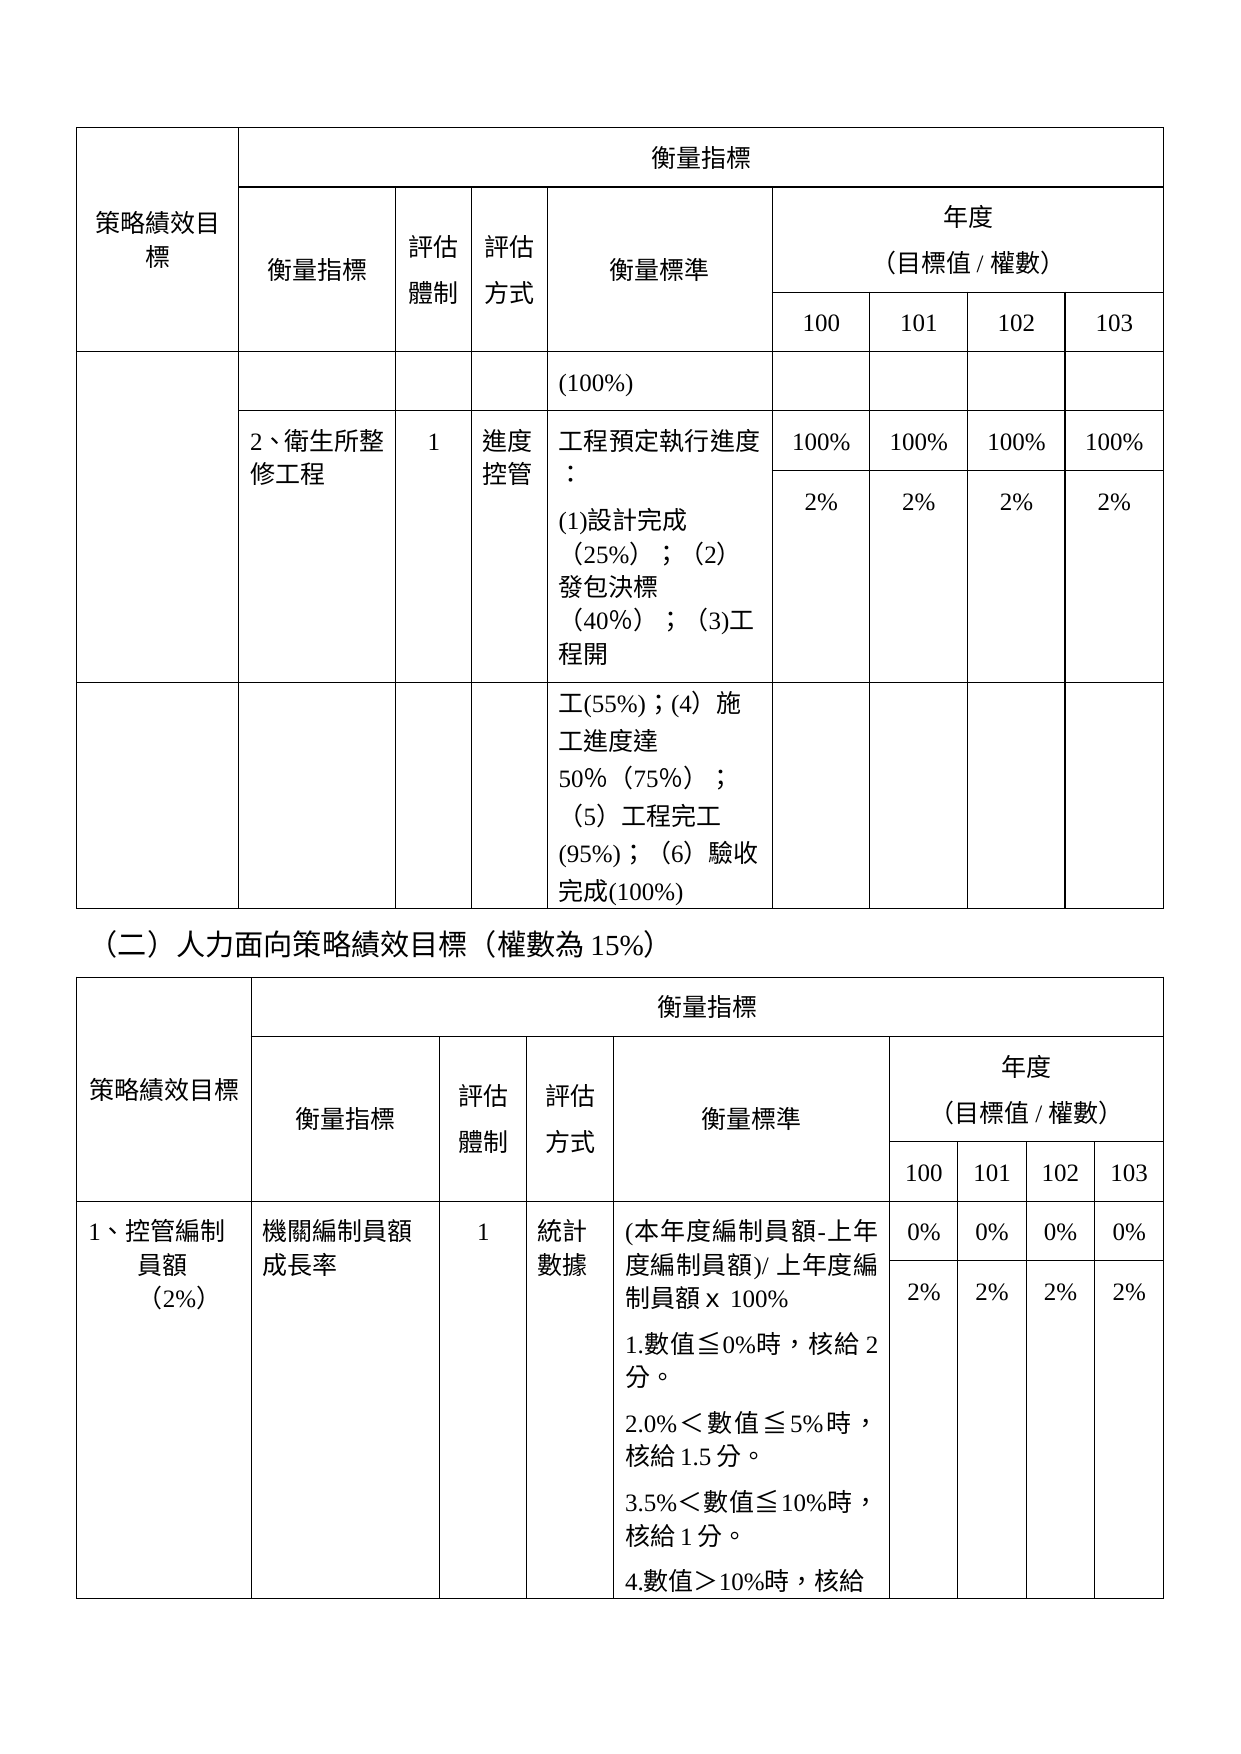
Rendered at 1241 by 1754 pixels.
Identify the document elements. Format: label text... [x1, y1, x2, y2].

table_cell [396, 352, 471, 410]
table_cell 2% [870, 471, 967, 682]
table_cell 103 [1066, 293, 1163, 351]
table_cell 評估 方式 [527, 1037, 613, 1201]
table_cell [968, 352, 1064, 410]
table_cell [1066, 352, 1163, 410]
table_cell 2% [958, 1261, 1026, 1597]
table_cell 100 [890, 1142, 957, 1201]
table_cell 衡量指標 [239, 188, 395, 351]
table_cell 年度 （目標值 / 權數） [773, 188, 1163, 292]
table_cell 100 [773, 293, 869, 351]
table_cell 衡量標準 [614, 1037, 889, 1201]
table_cell 機關編制員額成長率 [252, 1202, 439, 1597]
table_cell 年度 （目標值 / 權數） [890, 1037, 1163, 1141]
table_cell [77, 683, 238, 908]
table_cell 102 [968, 293, 1064, 351]
table_header 策略績效目標 [77, 978, 251, 1201]
table_cell [239, 352, 395, 410]
table_cell [472, 683, 547, 908]
table_cell [396, 683, 471, 908]
table_cell 2% [968, 471, 1064, 682]
table_cell 評估 體制 [396, 188, 471, 351]
table_cell 100% [1066, 411, 1163, 470]
table_cell 工程預定執行進度： (1)設計完成（25%）；（2）發包決標（40％）；（3)工程開 [548, 411, 772, 682]
table_cell 102 [1027, 1142, 1094, 1201]
table_header 衡量指標 [239, 128, 1163, 186]
table_cell 進度控管 [472, 411, 547, 682]
table_cell 工(55%)；(4）施工進度達50％（75％）；（5）工程完工(95%)；（6）驗收完成(100%) [548, 683, 772, 908]
table_cell [77, 352, 238, 410]
table_cell 控管編制員額（2%） [77, 1202, 251, 1597]
table_cell 衡量標準 [548, 188, 772, 351]
table_cell 2% [1066, 471, 1163, 682]
table_cell [968, 683, 1064, 908]
table_cell 100% [870, 411, 967, 470]
table_cell 評估 體制 [440, 1037, 526, 1201]
table_cell 2% [890, 1261, 957, 1597]
table_cell 2% [773, 471, 869, 682]
table_cell 100% [773, 411, 869, 470]
table_cell [1066, 683, 1163, 908]
table_cell 0% [958, 1202, 1026, 1260]
table_cell 統計數據 [527, 1202, 613, 1597]
table_cell [472, 352, 547, 410]
table_cell 0% [1095, 1202, 1163, 1260]
table_header 策略績效目標 [77, 128, 238, 351]
table_cell [773, 352, 869, 410]
table_cell 0% [890, 1202, 957, 1260]
table_cell 1 [396, 411, 471, 682]
table_cell 1 [440, 1202, 526, 1597]
table_cell 評估 方式 [472, 188, 547, 351]
table_cell [77, 410, 238, 682]
table_cell [870, 683, 967, 908]
table_cell 2、衛生所整修工程 [239, 411, 395, 682]
table_cell 0% [1027, 1202, 1094, 1260]
table_header 衡量指標 [252, 978, 1163, 1036]
table_cell (本年度編制員額-上年度編制員額)/ 上年度編制員額ｘ100% 1.數值≦0%時，核給2分。 2.0%＜數值≦5%時，核給1.5分。 3.5%＜數值≦10%時，核給1分。 4.數值＞10%時，核給 [614, 1202, 889, 1597]
table_cell 103 [1095, 1142, 1163, 1201]
text （二）人力面向策略績效目標（權數為15%） [88, 922, 1152, 964]
table_cell 2% [1027, 1261, 1094, 1597]
table_cell (100%) [548, 352, 772, 410]
table_cell 101 [870, 293, 967, 351]
table_cell [773, 683, 869, 908]
table_cell [239, 683, 395, 908]
table_cell 101 [958, 1142, 1026, 1201]
table_cell [870, 352, 967, 410]
table_cell 衡量指標 [252, 1037, 439, 1201]
table_cell 100% [968, 411, 1064, 470]
table_cell 2% [1095, 1261, 1163, 1597]
